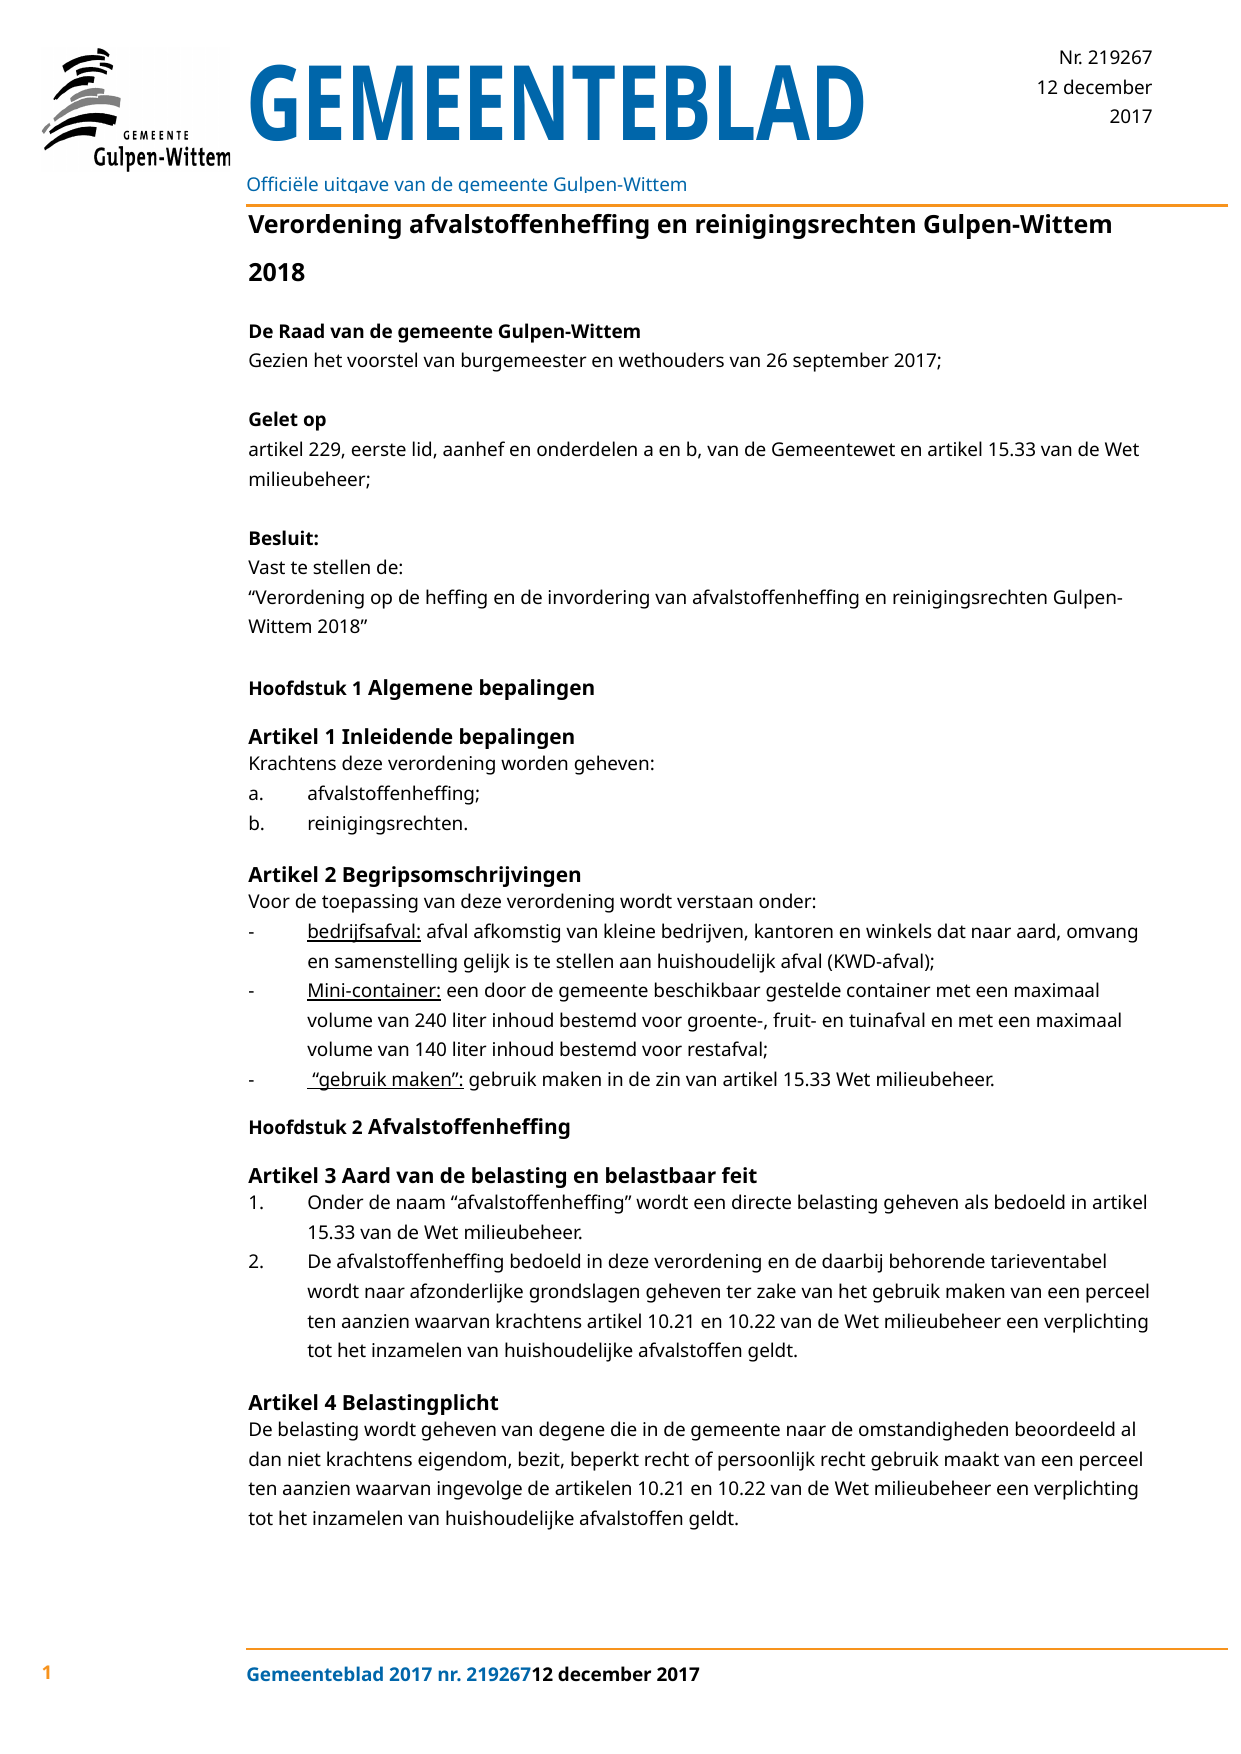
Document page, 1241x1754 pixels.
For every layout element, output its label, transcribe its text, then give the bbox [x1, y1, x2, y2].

list Mini-container: een door de gemeente beschikbaar gestelde container met een maximaal volume van 240 liter inhoud bestemd voor groente-, fruit- en tuinafval en met een maximaal volume van 140 liter inhoud bestemd voor restafval; [248, 977, 1152, 1062]
list Onder de naam “afvalstoffenheffing” wordt een directe belasting geheven als bedoeld in artikel 15.33 van de Wet milieubeheer. [248, 1189, 1152, 1245]
list afvalstoffenheffing; [248, 780, 1152, 806]
text Artikel 4 Belastingplicht [248, 1388, 1152, 1416]
text Artikel 3 Aard van de belasting en belastbaar feit [248, 1161, 1152, 1189]
text Voor de toepassing van deze verordening wordt verstaan onder: [248, 889, 1152, 914]
text Artikel 1 Inleidende bepalingen [248, 722, 1152, 751]
list De afvalstoffenheffing bedoeld in deze verordening en de daarbij behorende tarieventabel wordt naar afzonderlijke grondslagen geheven ter zake van het gebruik maken van een perceel ten aanzien waarvan krachtens artikel 10.21 en 10.22 van de Wet milieubeheer een verplichting tot het inzamelen van huishoudelijke afvalstoffen geldt. [248, 1249, 1152, 1363]
list reinigingsrechten. [248, 810, 1152, 836]
text artikel 229, eerste lid, aanhef en onderdelen a en b, van de Gemeentewet en artikel 15.33 van de Wet milieubeheer; [248, 436, 1152, 492]
picture [41, 47, 231, 172]
list “gebruik maken”: gebruik maken in de zin van artikel 15.33 Wet milieubeheer. [248, 1066, 1152, 1092]
text De belasting wordt geheven van degene die in de gemeente naar de omstandigheden beoordeeld al dan niet krachtens eigendom, bezit, beperkt recht of persoonlijk recht gebruik maakt van een perceel ten aanzien waarvan ingevolge de artikelen 10.21 en 10.22 van de Wet milieubeheer een verplichting tot het inzamelen van huishoudelijke afvalstoffen geldt. [248, 1416, 1152, 1531]
list bedrijfsafval: afval afkomstig van kleine bedrijven, kantoren en winkels dat naar aard, omvang en samenstelling gelijk is te stellen aan huishoudelijk afval (KWD-afval); [248, 918, 1152, 973]
text Gezien het voorstel van burgemeester en wethouders van 26 september 2017; [248, 347, 1152, 373]
text “Verordening op de heffing en de invordering van afvalstoffenheffing en reinigingsrechten Gulpen-Wittem 2018” [248, 584, 1152, 639]
text De Raad van de gemeente Gulpen-Wittem [248, 318, 1152, 344]
text Artikel 2 Begripsomschrijvingen [248, 860, 1152, 889]
text Besluit: [248, 525, 1152, 551]
text Vast te stellen de: [248, 554, 1152, 580]
text Krachtens deze verordening worden geheven: [248, 751, 1152, 776]
text Gelet op [248, 407, 1152, 432]
text Hoofdstuk 1 Algemene bepalingen [248, 673, 1152, 701]
text Verordening afvalstoffenheffing en reinigingsrechten Gulpen-Wittem 2018 [248, 207, 1152, 288]
text Hoofdstuk 2 Afvalstoffenheffing [248, 1112, 1152, 1140]
